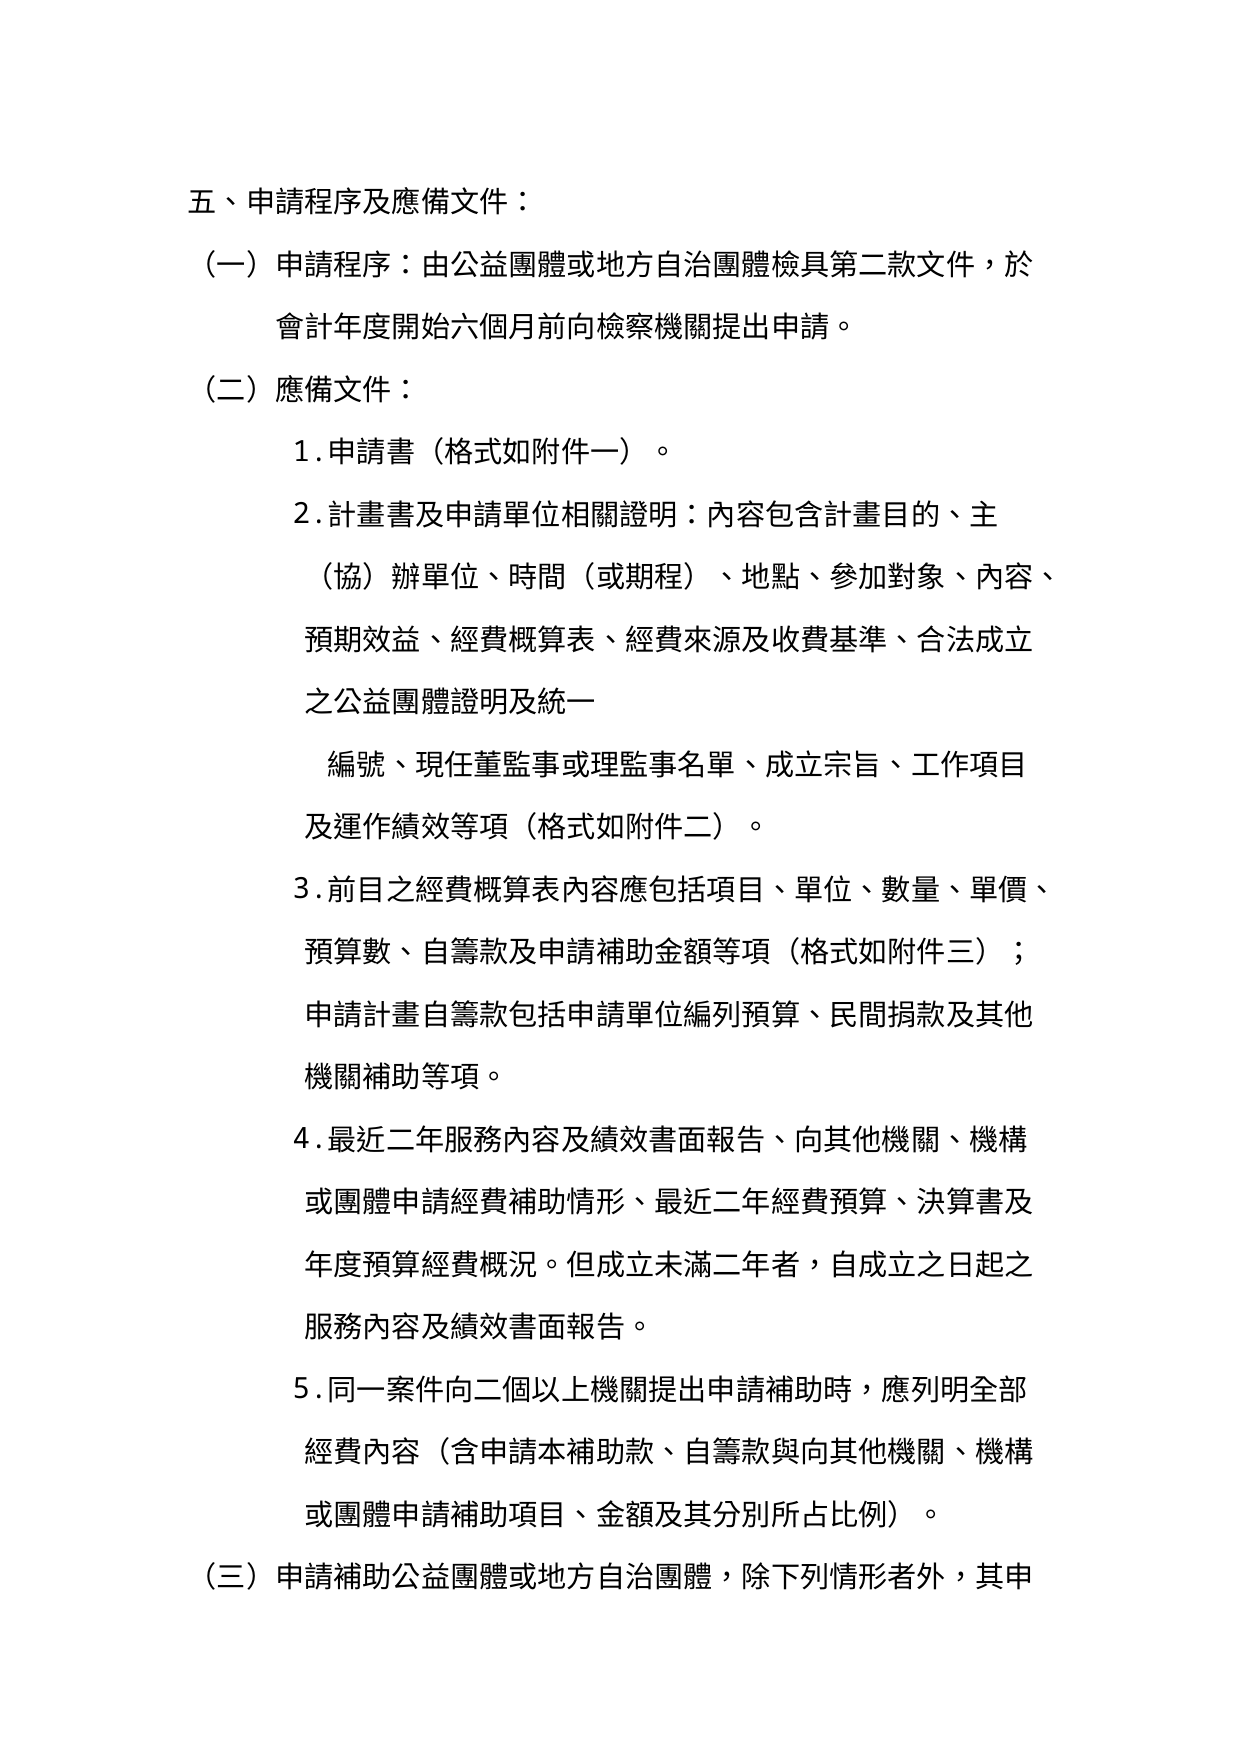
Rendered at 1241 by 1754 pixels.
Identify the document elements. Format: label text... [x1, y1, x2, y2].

text 3.前目之經費概算表內容應包括項目、單位、數量、單價、預算數、自籌款及申請補助金額等項（格式如附件三）；申請計畫自籌款包括申請單位編列預算、民間捐款及其他機關補助等項。 [187, 846, 1053, 1096]
text 5.同一案件向二個以上機關提出申請補助時，應列明全部經費內容（含申請本補助款、自籌款與向其他機關、機構或團體申請補助項目、金額及其分別所占比例）。 [187, 1346, 1053, 1533]
text （二）應備文件： [187, 346, 1053, 408]
text 五、申請程序及應備文件： [187, 158, 1053, 221]
text （三）申請補助公益團體或地方自治團體，除下列情形者外，其申 [187, 1533, 1053, 1596]
text （一）申請程序：由公益團體或地方自治團體檢具第二款文件，於會計年度開始六個月前向檢察機關提出申請。 [187, 221, 1053, 346]
text 編號、現任董監事或理監事名單、成立宗旨、工作項目及運作績效等項（格式如附件二）。 [187, 721, 1053, 846]
text 2.計畫書及申請單位相關證明：內容包含計畫目的、主（協）辦單位、時間（或期程）、地點、參加對象、內容、預期效益、經費概算表、經費來源及收費基準、合法成立之公益團體證明及統一 [187, 471, 1053, 721]
text 4.最近二年服務內容及績效書面報告、向其他機關、機構或團體申請經費補助情形、最近二年經費預算、決算書及年度預算經費概況。但成立未滿二年者，自成立之日起之服務內容及績效書面報告。 [187, 1096, 1053, 1346]
text 1.申請書（格式如附件一）。 [187, 408, 1053, 471]
